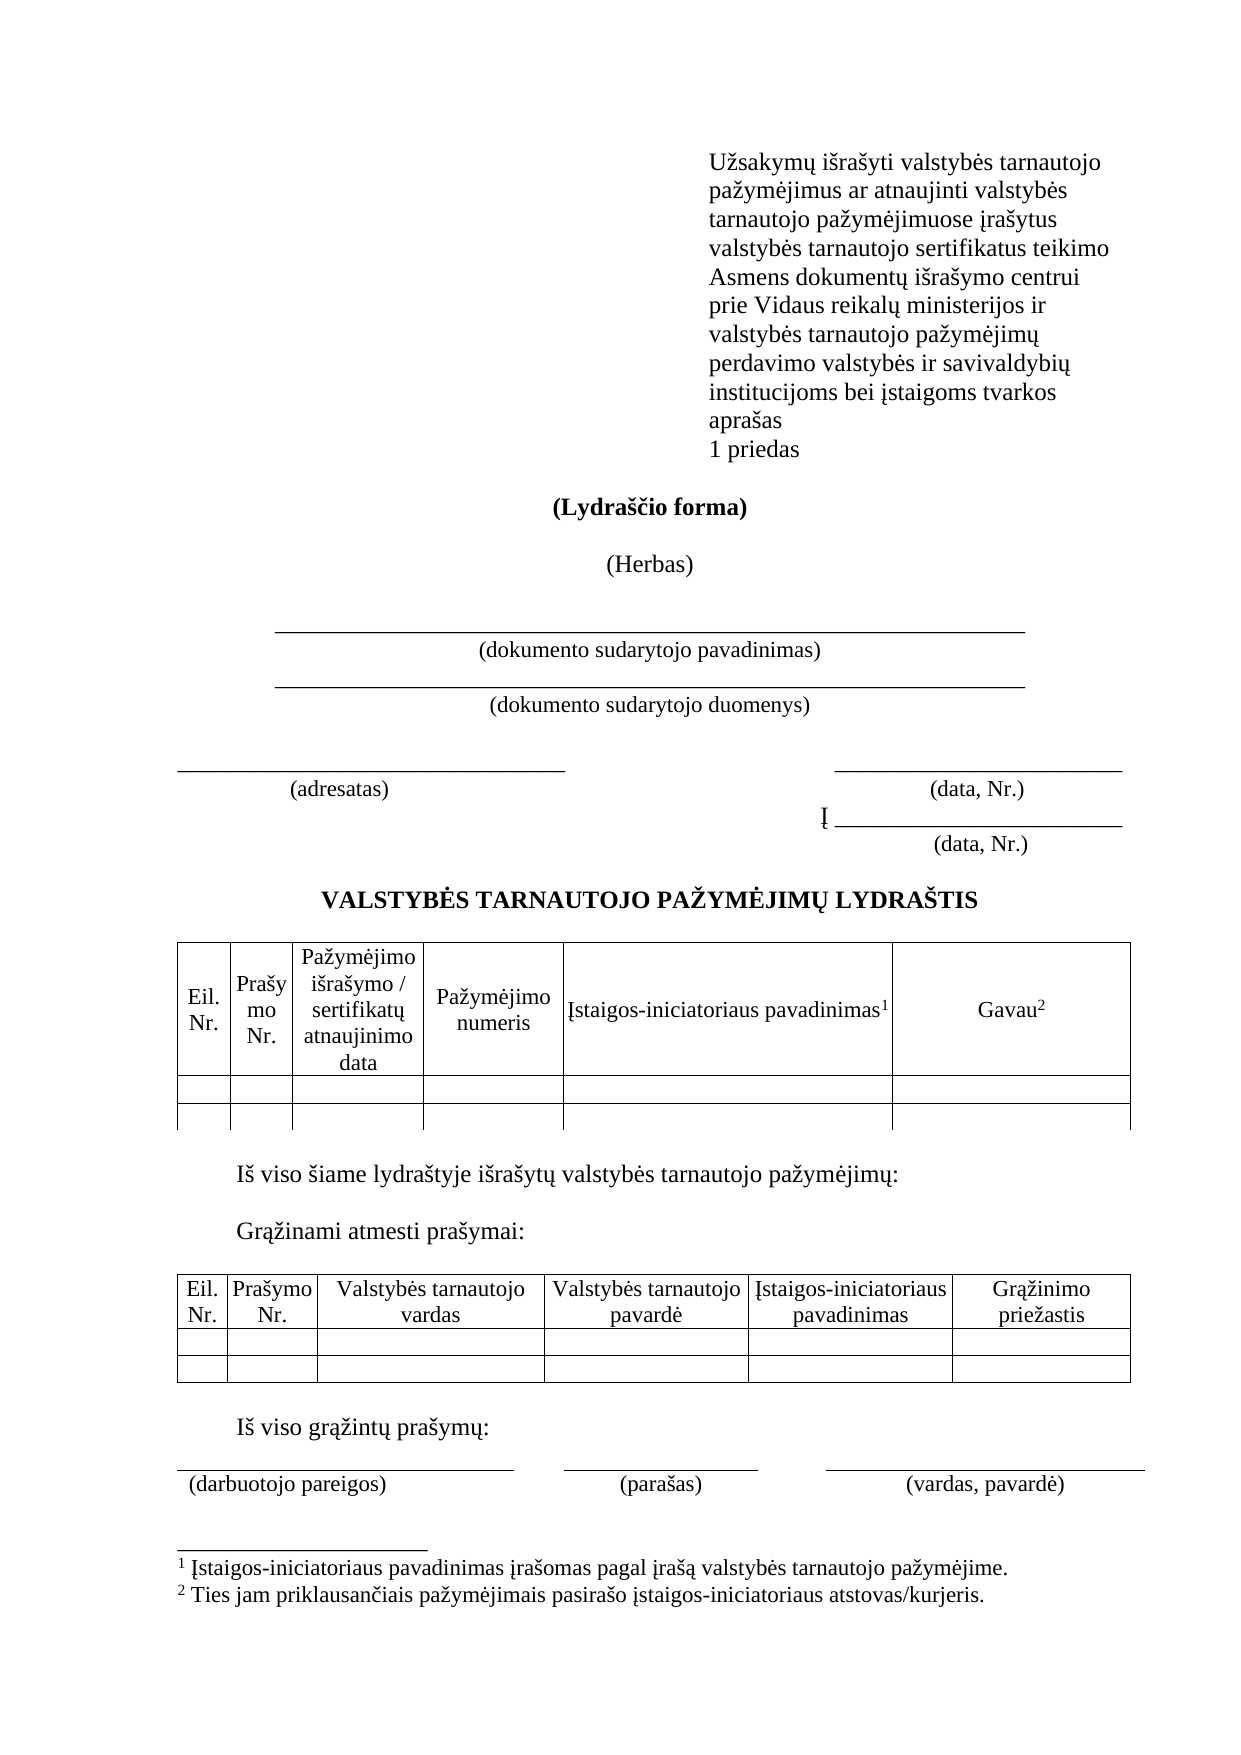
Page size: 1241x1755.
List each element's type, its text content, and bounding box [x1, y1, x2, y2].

table_cell [749, 1329, 952, 1355]
text aprašas [177, 406, 1122, 434]
table_cell [424, 1104, 563, 1130]
text (Lydraščio forma) [177, 492, 1122, 521]
text valstybės tarnautojo sertifikatus teikimo [177, 233, 1122, 262]
text ____________________________________________________________ [177, 662, 1122, 691]
text _______________________________ _______________________ [177, 746, 1122, 774]
text Iš viso grąžintų prašymų: [177, 1412, 1122, 1441]
table_cell [749, 1356, 952, 1382]
table_header (parašas) [564, 1471, 757, 1497]
table_cell [318, 1356, 544, 1382]
table_cell [231, 1104, 292, 1130]
table_cell [178, 1076, 230, 1102]
table_cell [564, 1076, 892, 1102]
text Į _______________________ [177, 801, 1122, 830]
table_cell [318, 1329, 544, 1355]
text (dokumento sudarytojo pavadinimas) [177, 636, 1122, 662]
table_header Grąžinimo priežastis [953, 1275, 1130, 1327]
table_header Eil. Nr. [178, 1275, 227, 1327]
text Asmens dokumentų išrašymo centrui [177, 262, 1122, 291]
text (Herbas) [177, 549, 1122, 578]
text tarnautojo pažymėjimuose įrašytus [177, 204, 1122, 233]
text 2 Ties jam priklausančiais pažymėjimais pasirašo įstaigos-iniciatoriaus atstovas/kurjeris. [177, 1581, 1122, 1607]
text Užsakymų išrašyti valstybės tarnautojo [177, 147, 1122, 176]
table_cell [293, 1076, 423, 1102]
table_header Pažymėjimo išrašymo / sertifikatų atnaujinimo data [293, 943, 423, 1075]
table_header [514, 1470, 564, 1497]
text pažymėjimus ar atnaujinti valstybės [177, 176, 1122, 204]
table_cell [231, 1076, 292, 1102]
table_header Prašymo Nr. [231, 943, 292, 1075]
text perdavimo valstybės ir savivaldybių [177, 348, 1122, 377]
table_header Įstaigos-iniciatoriaus pavadinimas [749, 1275, 952, 1327]
table_cell [953, 1329, 1130, 1355]
table_cell [178, 1356, 227, 1382]
table_header [758, 1470, 826, 1497]
table_header Eil.Nr. [178, 943, 230, 1075]
table_cell [545, 1329, 748, 1355]
text (data, Nr.) [840, 830, 1122, 856]
table_header Valstybės tarnautojo vardas [318, 1275, 544, 1327]
table_cell [893, 1076, 1130, 1102]
table_header Valstybės tarnautojo pavardė [545, 1275, 748, 1327]
text Grąžinami atmesti prašymai: [177, 1216, 1122, 1245]
text 1 priedas [177, 434, 1122, 463]
text 1 Įstaigos-iniciatoriaus pavadinimas įrašomas pagal įrašą valstybės tarnautojo pažymėjime. [177, 1554, 1122, 1581]
table_header Gavau2 [893, 943, 1130, 1075]
table_cell [293, 1104, 423, 1130]
text VALSTYBĖS TARNAUTOJO PAŽYMĖJIMŲ LYDRAŠTIS [177, 885, 1122, 913]
table_cell [228, 1329, 317, 1355]
table_header (vardas, pavardė) [826, 1471, 1144, 1497]
table_header Įstaigos-iniciatoriaus pavadinimas1 [564, 943, 892, 1075]
table_cell [953, 1356, 1130, 1382]
text prie Vidaus reikalų ministerijos ir [177, 291, 1122, 319]
table_cell [893, 1104, 1130, 1130]
table_cell [545, 1356, 748, 1382]
text ____________________ [177, 1526, 1122, 1554]
table_header (darbuotojo pareigos) [177, 1471, 513, 1497]
text ____________________________________________________________ [177, 607, 1122, 636]
table_cell [228, 1356, 317, 1382]
text valstybės tarnautojo pažymėjimų [177, 319, 1122, 348]
table_header Prašymo Nr. [228, 1275, 317, 1327]
text (adresatas) (data, Nr.) [290, 774, 1122, 801]
table_cell [424, 1076, 563, 1102]
text (dokumento sudarytojo duomenys) [177, 691, 1122, 717]
table_header Pažymėjimo numeris [424, 943, 563, 1075]
table_cell [178, 1104, 230, 1130]
table_cell [178, 1329, 227, 1355]
table_cell [564, 1104, 892, 1130]
text institucijoms bei įstaigoms tvarkos [177, 377, 1122, 406]
text Iš viso šiame lydraštyje išrašytų valstybės tarnautojo pažymėjimų: [177, 1159, 1122, 1187]
